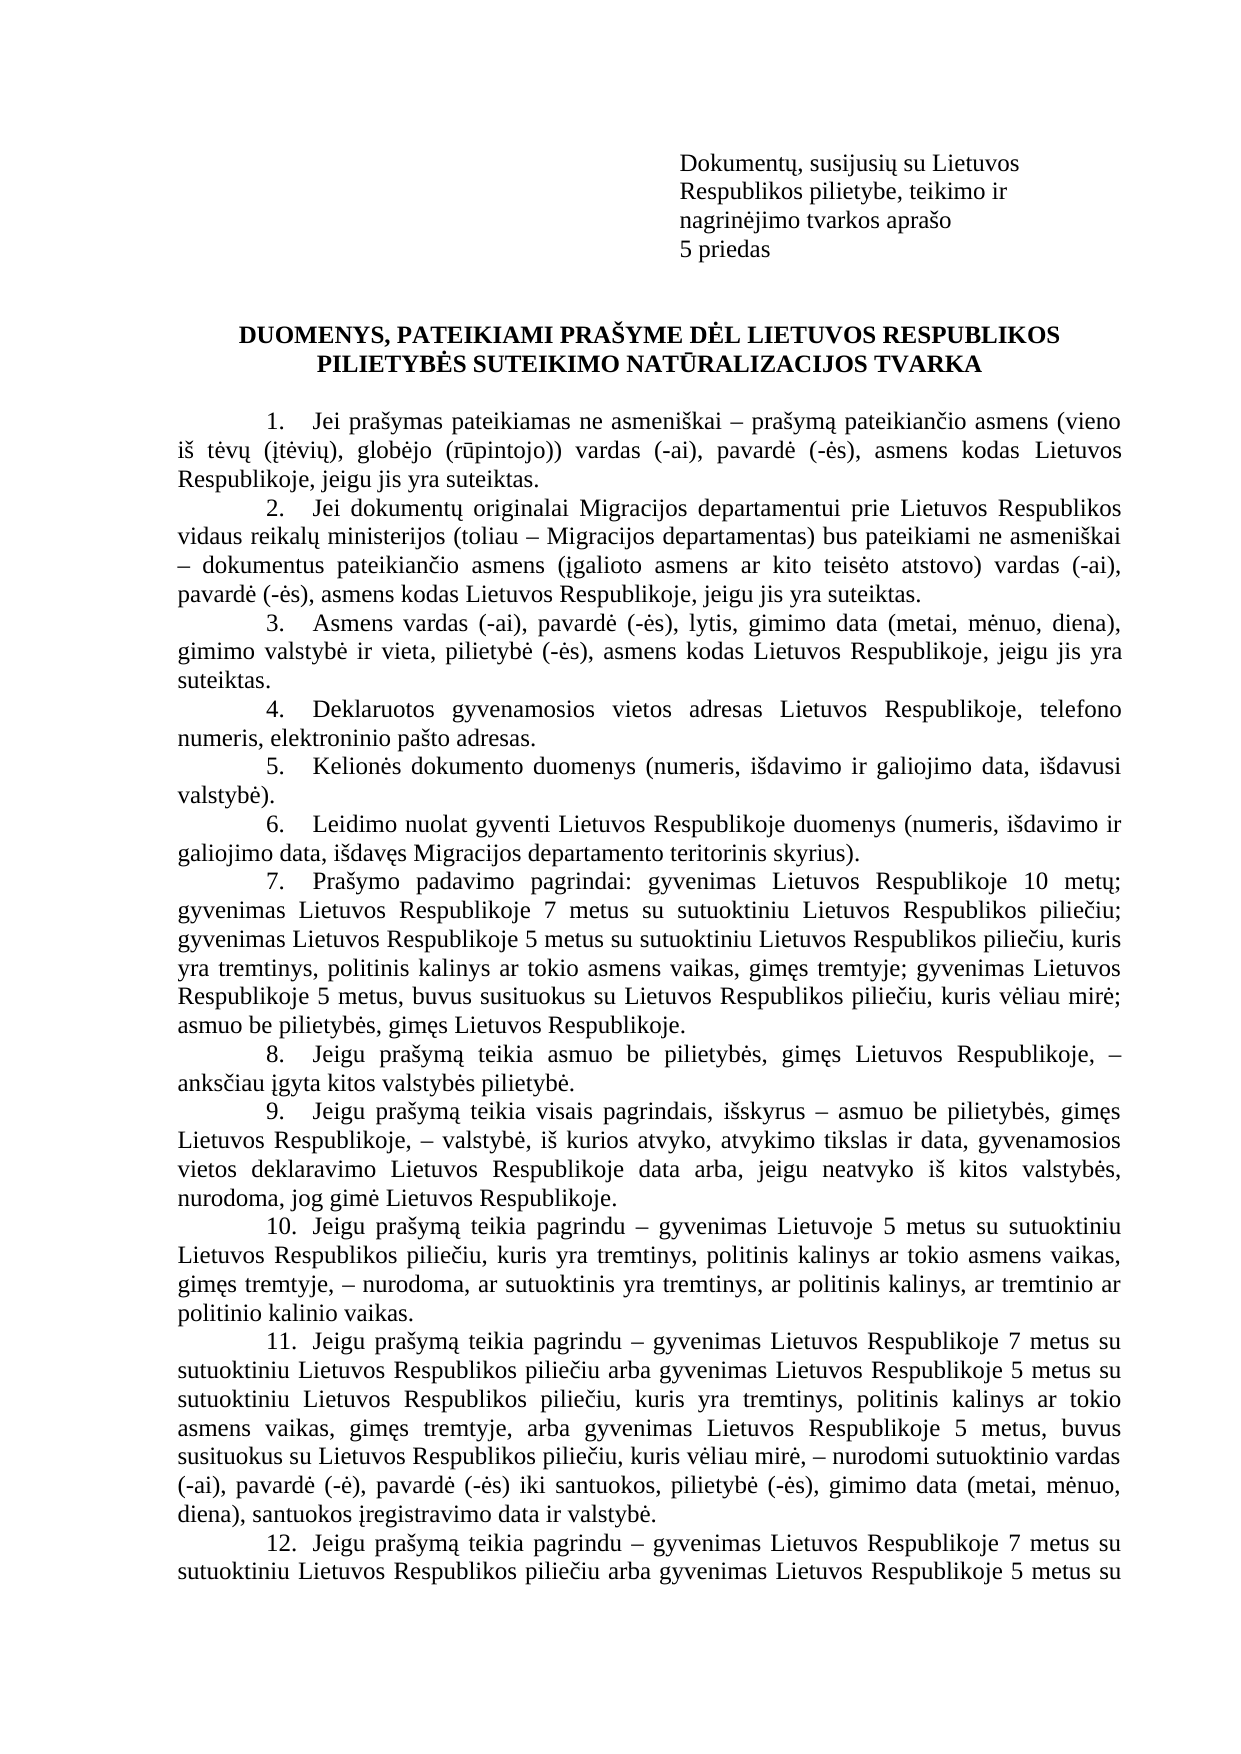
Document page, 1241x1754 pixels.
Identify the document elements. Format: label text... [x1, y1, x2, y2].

text 6. Leidimo nuolat gyventi Lietuvos Respublikoje duomenys (numeris, išdavimo ir galiojimo data, išdavęs Migracijos departamento teritorinis skyrius). [177, 809, 1122, 866]
text 3. Asmens vardas (-ai), pavardė (-ės), lytis, gimimo data (metai, mėnuo, diena), gimimo valstybė ir vieta, pilietybė (-ės), asmens kodas Lietuvos Respublikoje, jeigu jis yra suteiktas. [177, 608, 1122, 694]
subtitle 1. Jei prašymas pateikiamas ne asmeniškai – prašymą pateikiančio asmens (vieno iš tėvų (įtėvių), globėjo (rūpintojo)) vardas (-ai), pavardė (-ės), asmens kodas Lietuvos Respublikoje, jeigu jis yra suteiktas. [177, 406, 1122, 493]
text 11. Jeigu prašymą teikia pagrindu – gyvenimas Lietuvos Respublikoje 7 metus su sutuoktiniu Lietuvos Respublikos piliečiu arba gyvenimas Lietuvos Respublikoje 5 metus su sutuoktiniu Lietuvos Respublikos piliečiu, kuris yra tremtinys, politinis kalinys ar tokio asmens vaikas, gimęs tremtyje, arba gyvenimas Lietuvos Respublikoje 5 metus, buvus susituokus su Lietuvos Respublikos piliečiu, kuris vėliau mirė, – nurodomi sutuoktinio vardas (-ai), pavardė (-ė), pavardė (-ės) iki santuokos, pilietybė (-ės), gimimo data (metai, mėnuo, diena), santuokos įregistravimo data ir valstybė. [177, 1326, 1122, 1528]
subtitle 2. Jei dokumentų originalai Migracijos departamentui prie Lietuvos Respublikos vidaus reikalų ministerijos (toliau – Migracijos departamentas) bus pateikiami ne asmeniškai – dokumentus pateikiančio asmens (įgalioto asmens ar kito teisėto atstovo) vardas (-ai), pavardė (-ės), asmens kodas Lietuvos Respublikoje, jeigu jis yra suteiktas. [177, 493, 1122, 608]
text 5. Kelionės dokumento duomenys (numeris, išdavimo ir galiojimo data, išdavusi valstybė). [177, 751, 1122, 809]
text 5 priedas [679, 234, 1122, 263]
text 9. Jeigu prašymą teikia visais pagrindais, išskyrus – asmuo be pilietybės, gimęs Lietuvos Respublikoje, – valstybė, iš kurios atvyko, atvykimo tikslas ir data, gyvenamosios vietos deklaravimo Lietuvos Respublikoje data arba, jeigu neatvyko iš kitos valstybės, nurodoma, jog gimė Lietuvos Respublikoje. [177, 1096, 1122, 1211]
text 12. Jeigu prašymą teikia pagrindu – gyvenimas Lietuvos Respublikoje 7 metus su sutuoktiniu Lietuvos Respublikos piliečiu arba gyvenimas Lietuvos Respublikoje 5 metus su [177, 1528, 1122, 1585]
text 8. Jeigu prašymą teikia asmuo be pilietybės, gimęs Lietuvos Respublikoje, – anksčiau įgyta kitos valstybės pilietybė. [177, 1039, 1122, 1096]
text Dokumentų, susijusių su Lietuvos [679, 148, 1122, 176]
text nagrinėjimo tvarkos aprašo [679, 205, 1122, 234]
text DUOMENYS, PATEIKIAMI PRAŠYME DĖL LIETUVOS RESPUBLIKOS PILIETYBĖS SUTEIKIMO NATŪRALIZACIJOS TVARKA [177, 320, 1122, 378]
text 10. Jeigu prašymą teikia pagrindu – gyvenimas Lietuvoje 5 metus su sutuoktiniu Lietuvos Respublikos piliečiu, kuris yra tremtinys, politinis kalinys ar tokio asmens vaikas, gimęs tremtyje, – nurodoma, ar sutuoktinis yra tremtinys, ar politinis kalinys, ar tremtinio ar politinio kalinio vaikas. [177, 1211, 1122, 1326]
text Respublikos pilietybe, teikimo ir [679, 176, 1122, 205]
text 4. Deklaruotos gyvenamosios vietos adresas Lietuvos Respublikoje, telefono numeris, elektroninio pašto adresas. [177, 694, 1122, 751]
text 7. Prašymo padavimo pagrindai: gyvenimas Lietuvos Respublikoje 10 metų; gyvenimas Lietuvos Respublikoje 7 metus su sutuoktiniu Lietuvos Respublikos piliečiu; gyvenimas Lietuvos Respublikoje 5 metus su sutuoktiniu Lietuvos Respublikos piliečiu, kuris yra tremtinys, politinis kalinys ar tokio asmens vaikas, gimęs tremtyje; gyvenimas Lietuvos Respublikoje 5 metus, buvus susituokus su Lietuvos Respublikos piliečiu, kuris vėliau mirė; asmuo be pilietybės, gimęs Lietuvos Respublikoje. [177, 866, 1122, 1039]
